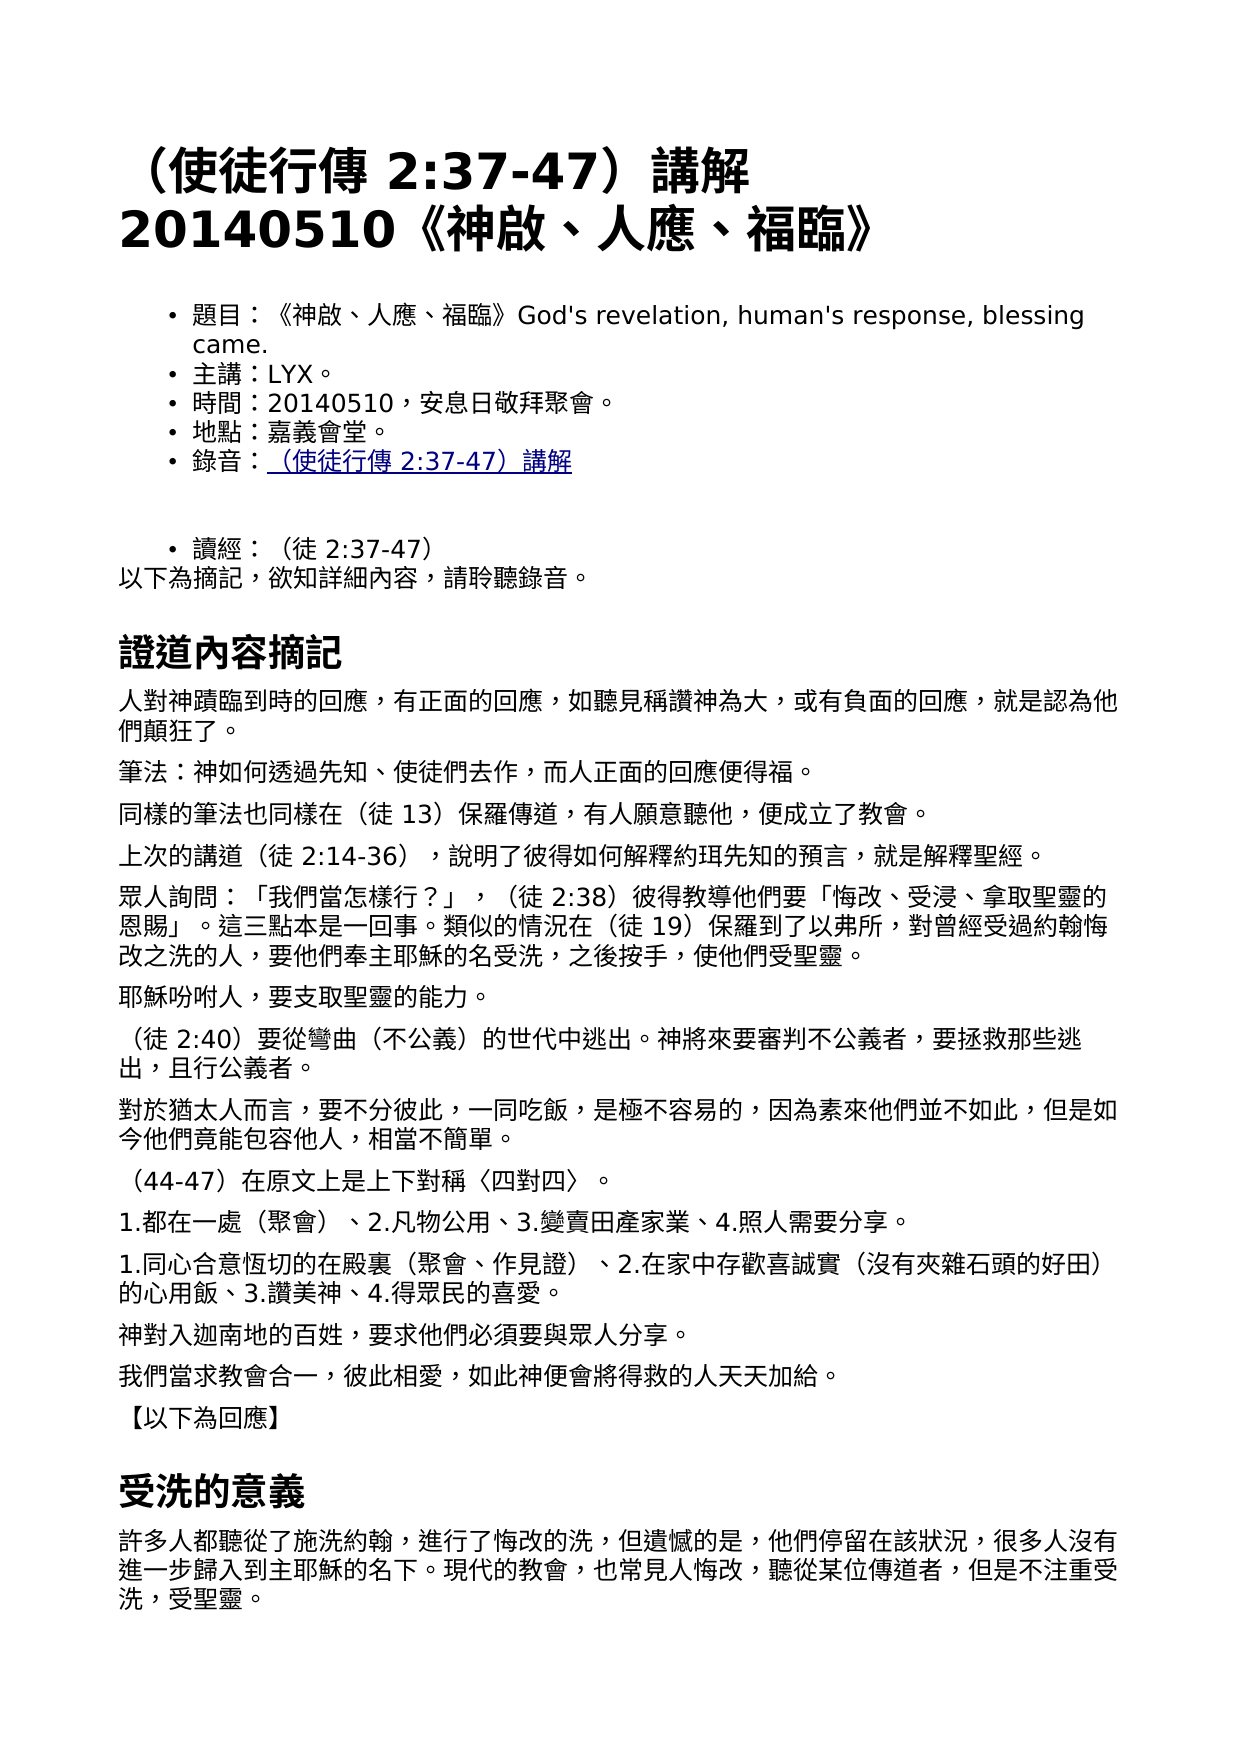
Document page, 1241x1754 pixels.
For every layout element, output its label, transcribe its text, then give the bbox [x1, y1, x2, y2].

text 上次的講道（徒 2:14-36），說明了彼得如何解釋約珥先知的預言，就是解釋聖經。 [118, 842, 1122, 871]
text 神對入迦南地的百姓，要求他們必須要與眾人分享。 [118, 1321, 1122, 1350]
text 對於猶太人而言，要不分彼此，一同吃飯，是極不容易的，因為素來他們並不如此，但是如今他們竟能包容他人，相當不簡單。 [118, 1096, 1122, 1154]
text 筆法：神如何透過先知、使徒們去作，而人正面的回應便得福。 [118, 758, 1122, 787]
text 1.同心合意恆切的在殿裏（聚會、作見證）、2.在家中存歡喜誠實（沒有夾雜石頭的好田）的心用飯、3.讚美神、4.得眾民的喜愛。 [118, 1250, 1122, 1308]
subtitle （使徒行傳 2:37-47）講解 20140510《神啟、人應、福臨》 [118, 143, 1122, 259]
subtitle 受洗的意義 [118, 1471, 1122, 1514]
text 我們當求教會合一，彼此相愛，如此神便會將得救的人天天加給。 [118, 1362, 1122, 1392]
list 讀經：（徒 2:37-47） [177, 536, 1122, 565]
list 錄音：（使徒行傳 2:37-47）講解 [177, 447, 1122, 477]
list 地點：嘉義會堂。 [177, 418, 1122, 447]
text 【以下為回應】 [118, 1404, 1122, 1433]
text （徒 2:40）要從彎曲（不公義）的世代中逃出。神將來要審判不公義者，要拯救那些逃出，且行公義者。 [118, 1025, 1122, 1083]
text 以下為摘記，欲知詳細內容，請聆聽錄音。 [118, 565, 1122, 594]
subtitle 證道內容摘記 [118, 631, 1122, 675]
text （44-47）在原文上是上下對稱〈四對四〉。 [118, 1167, 1122, 1196]
text 1.都在一處（聚會）、2.凡物公用、3.變賣田產家業、4.照人需要分享。 [118, 1208, 1122, 1237]
list 主講：LYX。 [177, 360, 1122, 389]
text 人對神蹟臨到時的回應，有正面的回應，如聽見稱讚神為大，或有負面的回應，就是認為他們顛狂了。 [118, 687, 1122, 746]
list 時間：20140510，安息日敬拜聚會。 [177, 389, 1122, 418]
text 許多人都聽從了施洗約翰，進行了悔改的洗，但遺憾的是，他們停留在該狀況，很多人沒有進一步歸入到主耶穌的名下。現代的教會，也常見人悔改，聽從某位傳道者，但是不注重受洗，受聖靈。 [118, 1527, 1122, 1614]
list 題目：《神啟、人應、福臨》God's revelation, human's response, blessing came. [177, 302, 1122, 360]
text 耶穌吩咐人，要支取聖靈的能力。 [118, 983, 1122, 1012]
text 同樣的筆法也同樣在（徒 13）保羅傳道，有人願意聽他，便成立了教會。 [118, 800, 1122, 829]
text 眾人詢問：「我們當怎樣行？」，（徒 2:38）彼得教導他們要「悔改、受浸、拿取聖靈的恩賜」。這三點本是一回事。類似的情況在（徒 19）保羅到了以弗所，對曾經受過約翰悔改之洗的人，要他們奉主耶穌的名受洗，之後按手，使他們受聖靈。 [118, 883, 1122, 971]
